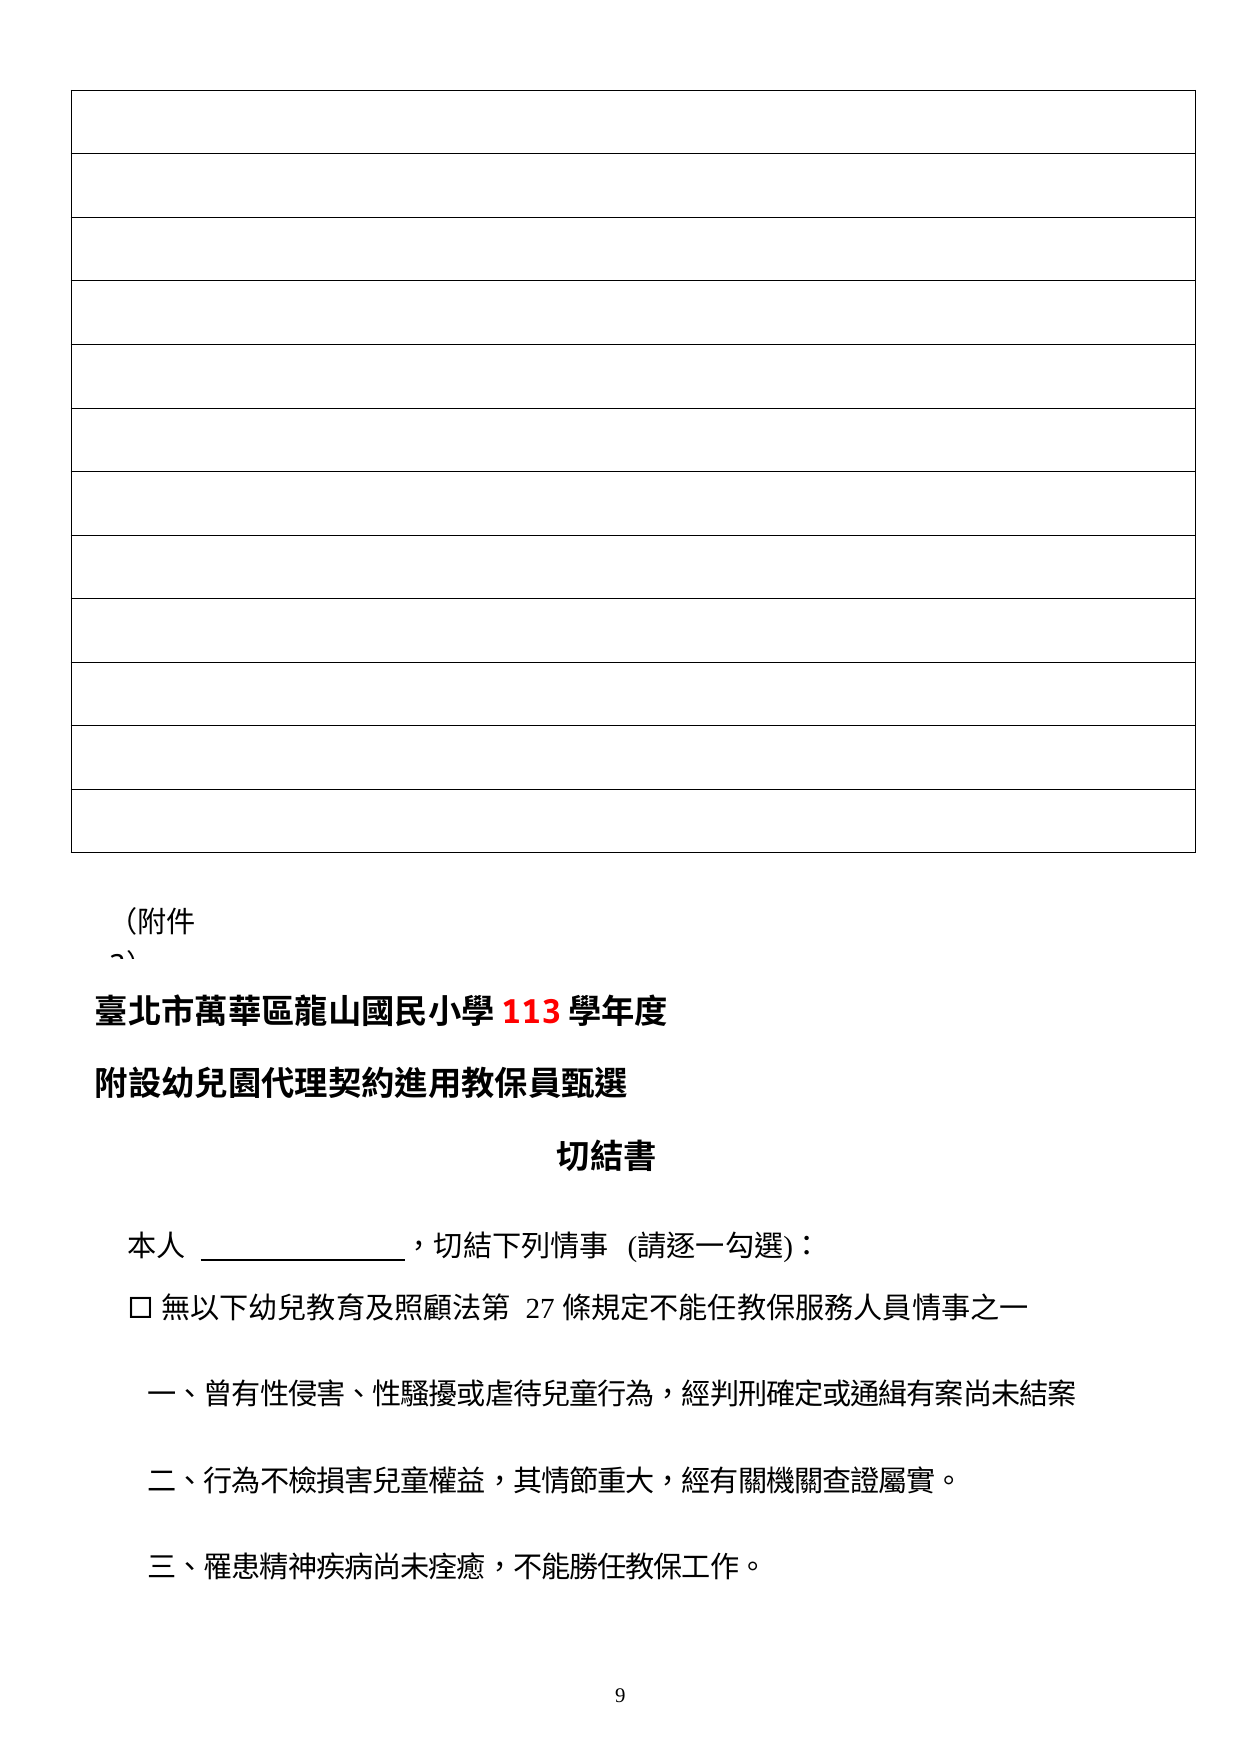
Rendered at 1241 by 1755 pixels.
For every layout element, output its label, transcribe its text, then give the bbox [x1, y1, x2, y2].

table_cell [72, 154, 1195, 217]
text 切結書 [94, 1129, 1118, 1178]
table_cell [72, 218, 1195, 280]
table_cell [72, 281, 1195, 344]
table_cell [72, 409, 1195, 471]
text 本人 ，切結下列情事 (請逐一勾選)： [127, 1202, 1146, 1264]
table_cell [72, 472, 1195, 534]
table_cell [72, 345, 1195, 407]
table_cell [72, 599, 1195, 662]
text （附件3） [108, 899, 247, 959]
text 一、曾有性侵害、性騷擾或虐待兒童行為，經判刑確定或通緝有案尚未結案 [127, 1350, 1092, 1413]
table_cell [72, 663, 1195, 725]
text  無以下幼兒教育及照顧法第 27 條規定不能任教保服務人員情事之一 [127, 1264, 1146, 1327]
text 二、行為不檢損害兒童權益，其情節重大，經有關機關查證屬實。 [127, 1437, 1092, 1499]
text 三、罹患精神疾病尚未痊癒，不能勝任教保工作。 [127, 1523, 1092, 1585]
table_cell [72, 790, 1195, 852]
text 附設幼兒園代理契約進用教保員甄選 [94, 1057, 1118, 1105]
table_cell [72, 91, 1195, 153]
text 臺北市萬華區龍山國民小學113學年度 [94, 984, 1118, 1033]
table_cell [72, 536, 1195, 598]
table_cell [72, 726, 1195, 789]
